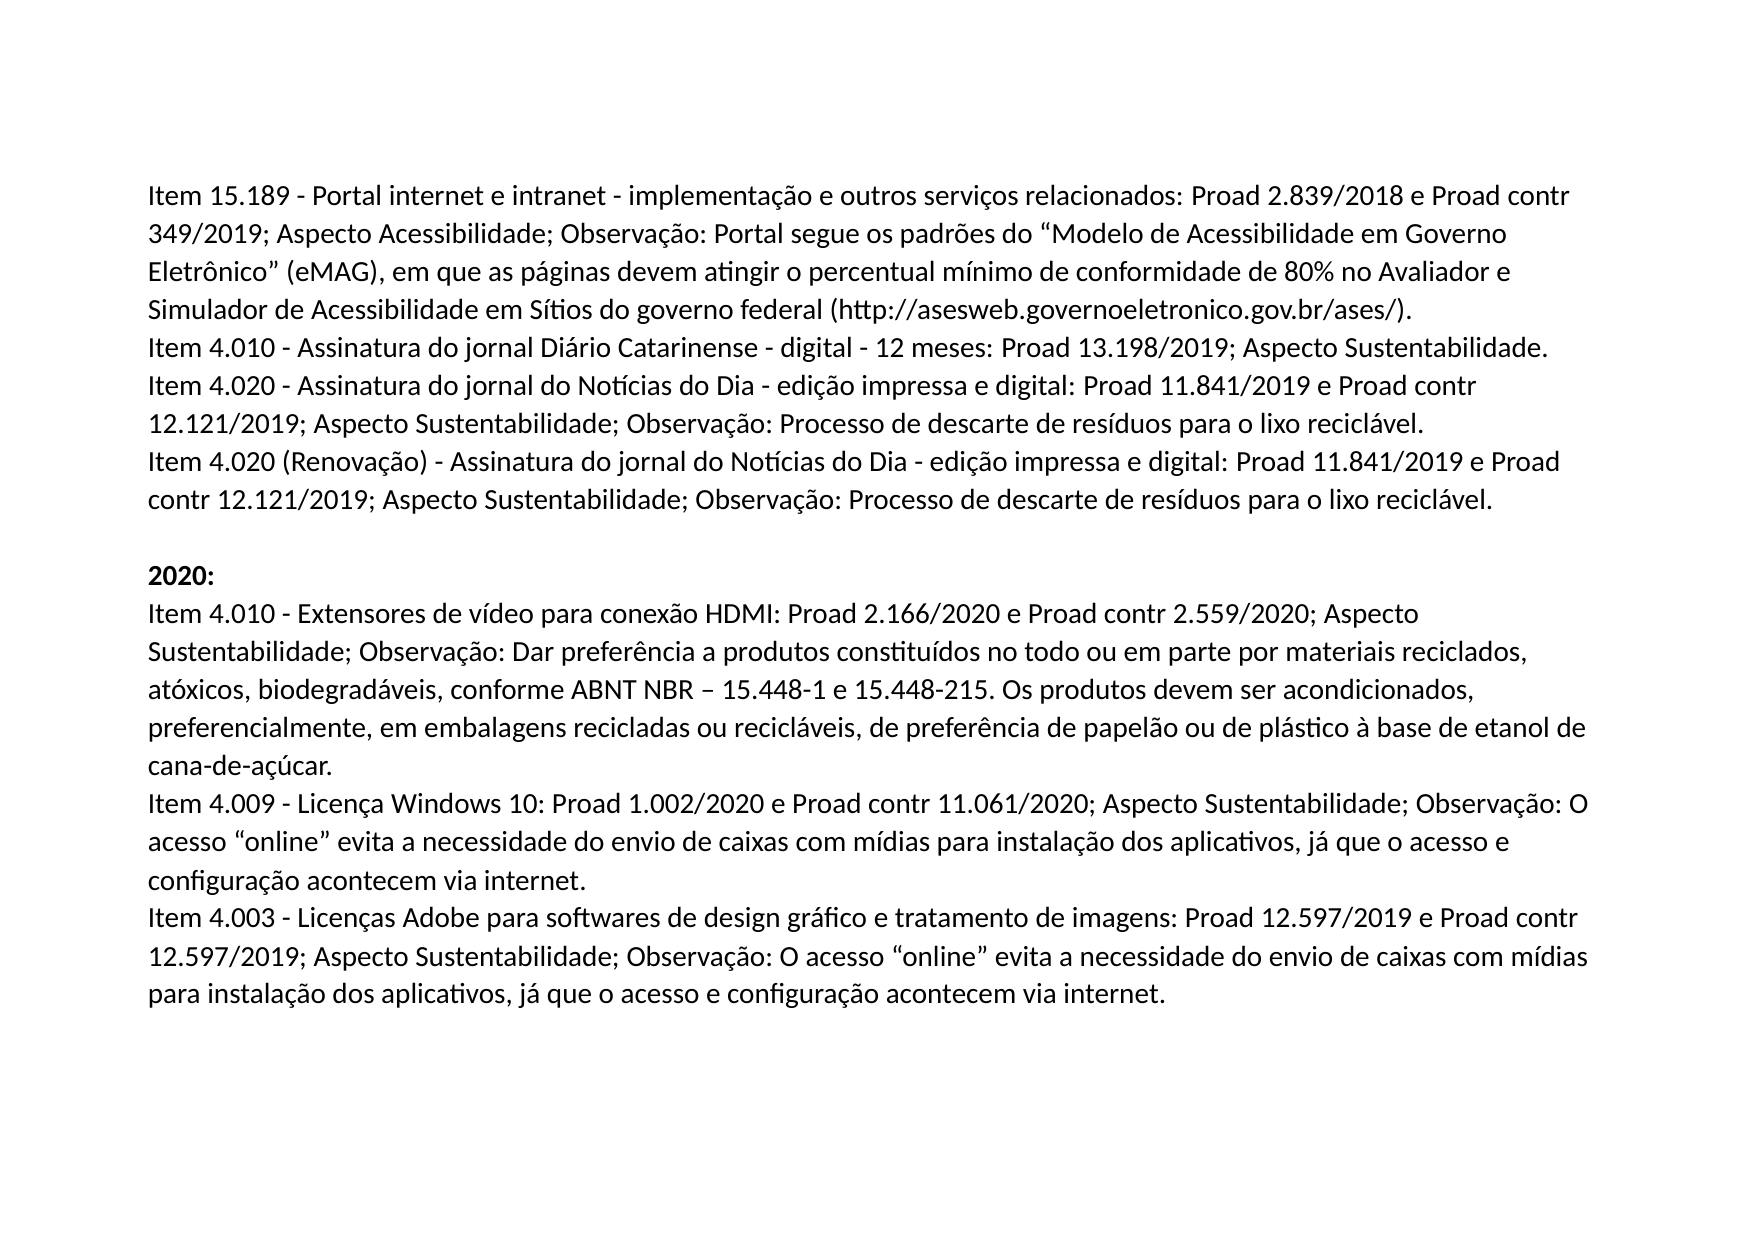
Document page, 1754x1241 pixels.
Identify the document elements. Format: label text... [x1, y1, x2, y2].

text 2020: [148, 557, 1606, 593]
text Item 4.009 - Licença Windows 10: Proad 1.002/2020 e Proad contr 11.061/2020; Aspecto Sustentabilidade; Observação: O acesso “online” evita a necessidade do envio de caixas com mídias para instalação dos aplicativos, já que o acesso e configuração acontecem via internet. [148, 786, 1606, 897]
text Item 4.010 - Assinatura do jornal Diário Catarinense - digital - 12 meses: Proad 13.198/2019; Aspecto Sustentabilidade. [148, 329, 1606, 365]
text Item 4.020 - Assinatura do jornal do Notícias do Dia - edição impressa e digital: Proad 11.841/2019 e Proad contr 12.121/2019; Aspecto Sustentabilidade; Observação: Processo de descarte de resíduos para o lixo reciclável. [148, 367, 1606, 441]
text Item 4.003 - Licenças Adobe para softwares de design gráfico e tratamento de imagens: Proad 12.597/2019 e Proad contr 12.597/2019; Aspecto Sustentabilidade; Observação: O acesso “online” evita a necessidade do envio de caixas com mídias para instalação dos aplicativos, já que o acesso e configuração acontecem via internet. [148, 899, 1606, 1011]
text Item 15.189 - Portal internet e intranet - implementação e outros serviços relacionados: Proad 2.839/2018 e Proad contr 349/2019; Aspecto Acessibilidade; Observação: Portal segue os padrões do “Modelo de Acessibilidade em Governo Eletrônico” (eMAG), em que as páginas devem atingir o percentual mínimo de conformidade de 80% no Avaliador e Simulador de Acessibilidade em Sítios do governo federal (http://asesweb.governoeletronico.gov.br/ases/). [148, 177, 1606, 327]
text Item 4.020 (Renovação) - Assinatura do jornal do Notícias do Dia - edição impressa e digital: Proad 11.841/2019 e Proad contr 12.121/2019; Aspecto Sustentabilidade; Observação: Processo de descarte de resíduos para o lixo reciclável. [148, 443, 1606, 517]
text Item 4.010 - Extensores de vídeo para conexão HDMI: Proad 2.166/2020 e Proad contr 2.559/2020; Aspecto Sustentabilidade; Observação: Dar preferência a produtos constituídos no todo ou em parte por materiais reciclados, atóxicos, biodegradáveis, conforme ABNT NBR – 15.448-1 e 15.448-215. Os produtos devem ser acondicionados, preferencialmente, em embalagens recicladas ou recicláveis, de preferência de papelão ou de plástico à base de etanol de cana-de-açúcar. [148, 595, 1606, 783]
